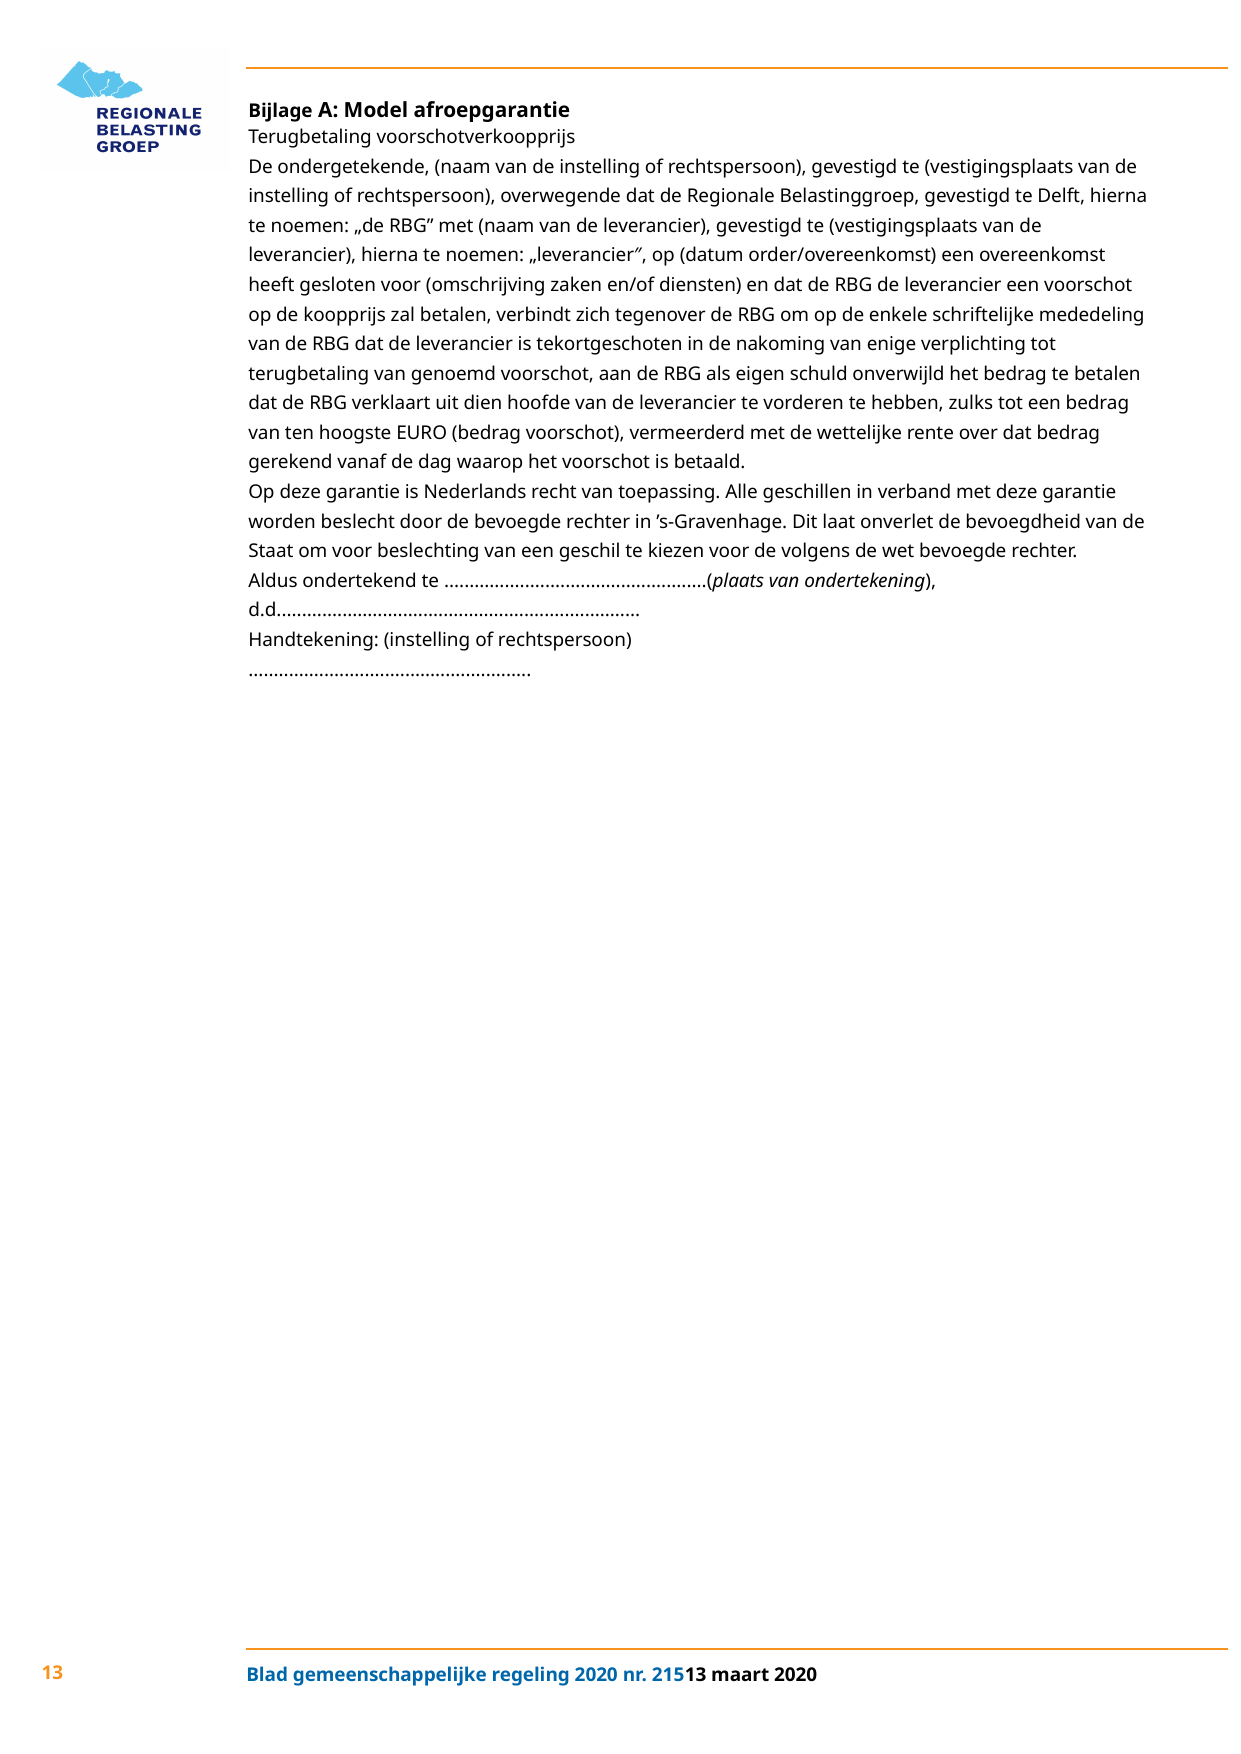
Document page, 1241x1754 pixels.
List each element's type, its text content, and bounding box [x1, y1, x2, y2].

text ........................................................ [248, 656, 1152, 682]
text Handtekening: (instelling of rechtspersoon) [248, 626, 1152, 652]
picture [41, 47, 231, 172]
text Terugbetaling voorschotverkoopprijs [248, 123, 1152, 149]
text Op deze garantie is Nederlands recht van toepassing. Alle geschillen in verband met deze garantie worden beslecht door de bevoegde rechter in ’s-Gravenhage. Dit laat onverlet de bevoegdheid van de Staat om voor beslechting van een geschil te kiezen voor de volgens de wet bevoegde rechter. [248, 478, 1152, 563]
text De ondergetekende, (naam van de instelling of rechtspersoon), gevestigd te (vestigingsplaats van de instelling of rechtspersoon), overwegende dat de Regionale Belastinggroep, gevestigd te Delft, hierna te noemen: „de RBG” met (naam van de leverancier), gevestigd te (vestigingsplaats van de leverancier), hierna te noemen: „leverancier″, op (datum order/overeenkomst) een overeenkomst heeft gesloten voor (omschrijving zaken en/of diensten) en dat de RBG de leverancier een voorschot op de koopprijs zal betalen, verbindt zich tegenover de RBG om op de enkele schriftelijke mededeling van de RBG dat de leverancier is tekortgeschoten in de nakoming van enige verplichting tot terugbetaling van genoemd voorschot, aan de RBG als eigen schuld onverwijld het bedrag te betalen dat de RBG verklaart uit dien hoofde van de leverancier te vorderen te hebben, zulks tot een bedrag van ten hoogste EURO (bedrag voorschot), vermeerderd met de wettelijke rente over dat bedrag gerekend vanaf de dag waarop het voorschot is betaald. [248, 153, 1152, 474]
text Bijlage A: Model afroepgarantie [248, 95, 1152, 123]
text Aldus ondertekend te ....................................................(plaats van ondertekening), d.d........................................................................ [248, 567, 1152, 622]
